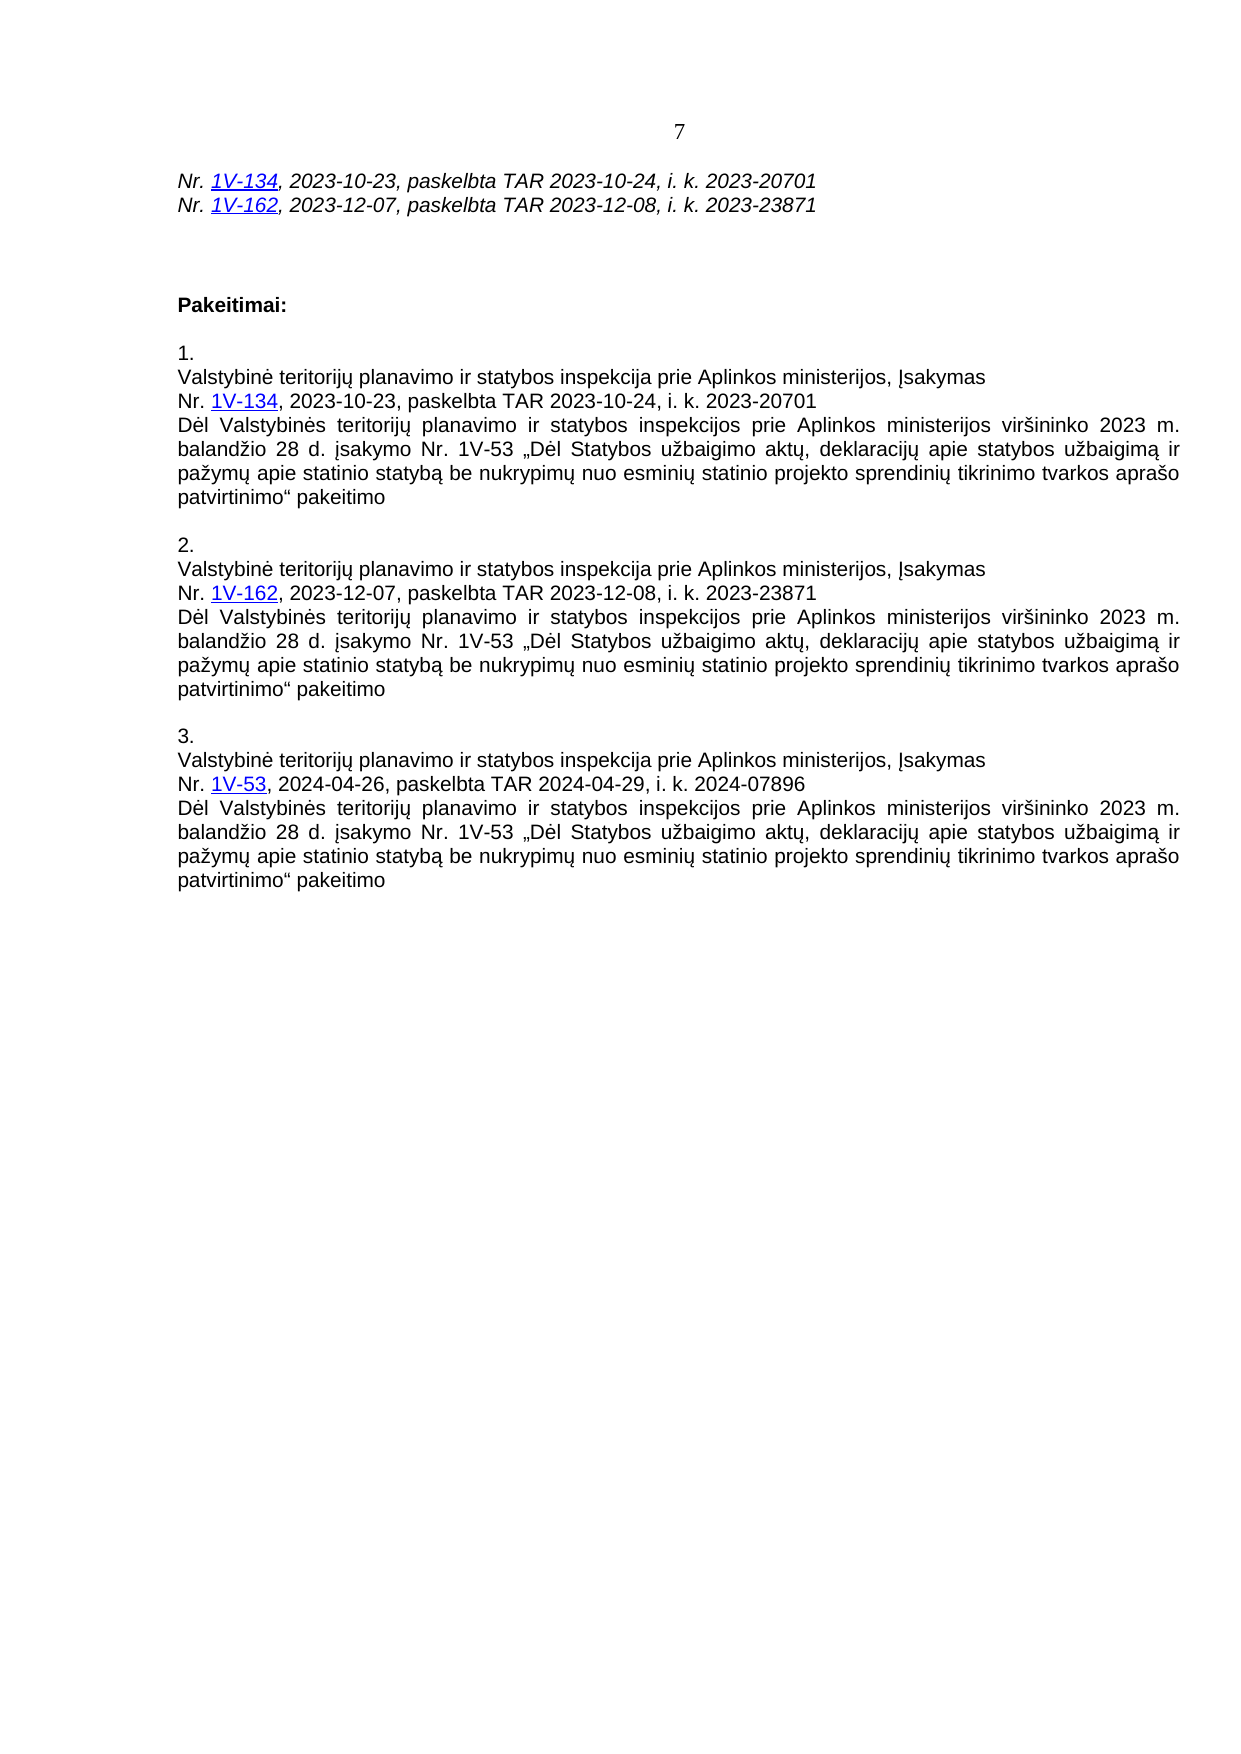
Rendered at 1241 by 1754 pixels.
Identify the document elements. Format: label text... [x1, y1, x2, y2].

text Valstybinė teritorijų planavimo ir statybos inspekcija prie Aplinkos ministerijos, Įsakymas [177, 557, 1181, 581]
text Dėl Valstybinės teritorijų planavimo ir statybos inspekcijos prie Aplinkos ministerijos viršininko 2023 m. balandžio 28 d. įsakymo Nr. 1V-53 „Dėl Statybos užbaigimo aktų, deklaracijų apie statybos užbaigimą ir pažymų apie statinio statybą be nukrypimų nuo esminių statinio projekto sprendinių tikrinimo tvarkos aprašo patvirtinimo“ pakeitimo [177, 413, 1181, 509]
text 2. [177, 533, 1181, 557]
text Nr. 1V-162, 2023-12-07, paskelbta TAR 2023-12-08, i. k. 2023-23871 [177, 192, 1181, 216]
text Nr. 1V-134, 2023-10-23, paskelbta TAR 2023-10-24, i. k. 2023-20701 [177, 389, 1181, 413]
text Valstybinė teritorijų planavimo ir statybos inspekcija prie Aplinkos ministerijos, Įsakymas [177, 365, 1181, 389]
text 1. [177, 341, 1181, 365]
text 3. [177, 724, 1181, 748]
text Nr. 1V-53, 2024-04-26, paskelbta TAR 2024-04-29, i. k. 2024-07896 [177, 772, 1181, 796]
text Pakeitimai: [177, 293, 1181, 317]
text Valstybinė teritorijų planavimo ir statybos inspekcija prie Aplinkos ministerijos, Įsakymas [177, 748, 1181, 772]
text Nr. 1V-134, 2023-10-23, paskelbta TAR 2023-10-24, i. k. 2023-20701 [177, 168, 1181, 192]
text Dėl Valstybinės teritorijų planavimo ir statybos inspekcijos prie Aplinkos ministerijos viršininko 2023 m. balandžio 28 d. įsakymo Nr. 1V-53 „Dėl Statybos užbaigimo aktų, deklaracijų apie statybos užbaigimą ir pažymų apie statinio statybą be nukrypimų nuo esminių statinio projekto sprendinių tikrinimo tvarkos aprašo patvirtinimo“ pakeitimo [177, 796, 1181, 892]
text Dėl Valstybinės teritorijų planavimo ir statybos inspekcijos prie Aplinkos ministerijos viršininko 2023 m. balandžio 28 d. įsakymo Nr. 1V-53 „Dėl Statybos užbaigimo aktų, deklaracijų apie statybos užbaigimą ir pažymų apie statinio statybą be nukrypimų nuo esminių statinio projekto sprendinių tikrinimo tvarkos aprašo patvirtinimo“ pakeitimo [177, 604, 1181, 700]
text Nr. 1V-162, 2023-12-07, paskelbta TAR 2023-12-08, i. k. 2023-23871 [177, 581, 1181, 604]
